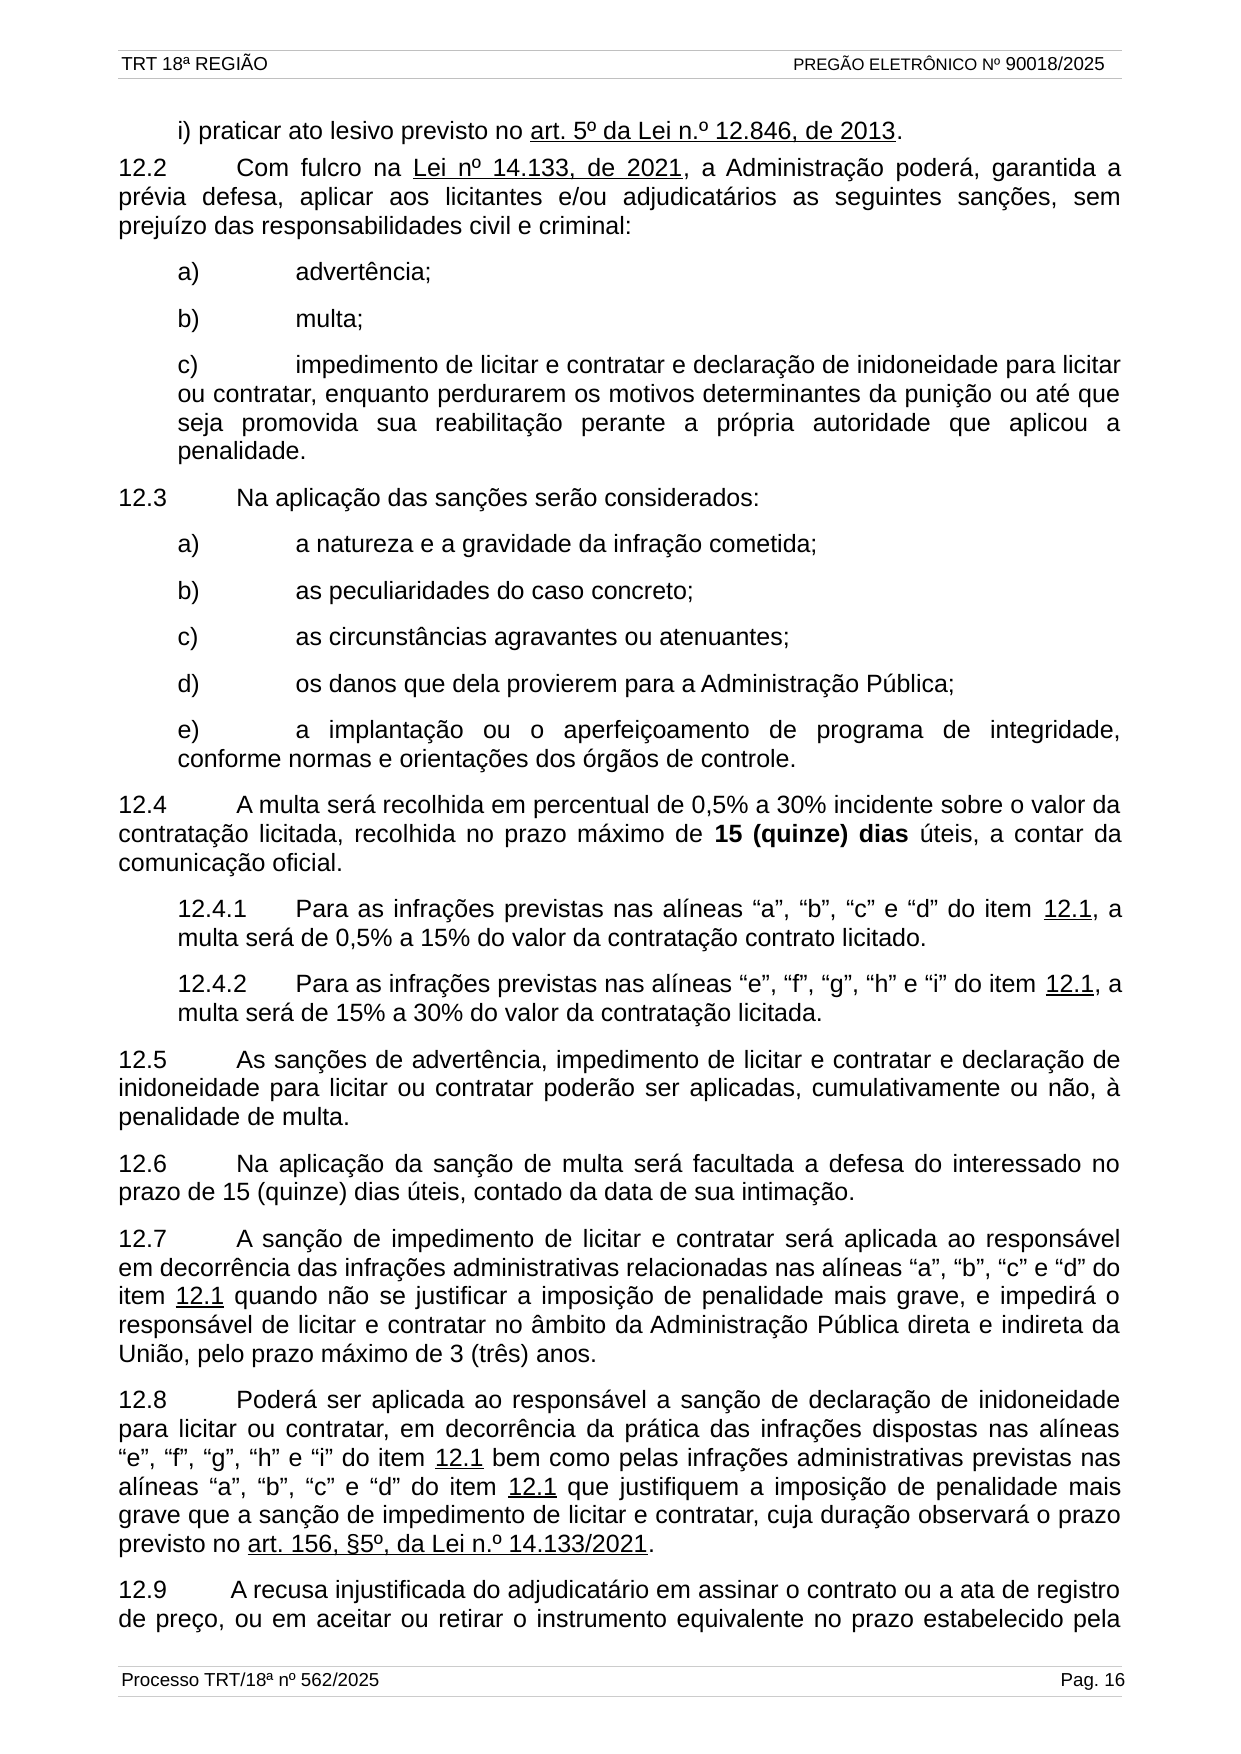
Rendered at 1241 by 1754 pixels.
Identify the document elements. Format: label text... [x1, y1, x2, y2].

text d) os danos que dela provierem para a Administração Pública; [177, 669, 1122, 697]
text b) as peculiaridades do caso concreto; [177, 576, 1122, 604]
text 12.2 Com fulcro na Lei nº 14.133, de 2021, a Administração poderá, garantida a prévia defesa, aplicar aos licitantes e/ou adjudicatários as seguintes sanções, sem prejuízo das responsabilidades civil e criminal: [118, 153, 1122, 239]
text a) a natureza e a gravidade da infração cometida; [177, 529, 1122, 558]
text 12.4.2 Para as infrações previstas nas alíneas “e”, “f”, “g”, “h” e “i” do item 12.1, a multa será de 15% a 30% do valor da contratação licitada. [177, 969, 1122, 1027]
text c) impedimento de licitar e contratar e declaração de inidoneidade para licitar ou contratar, enquanto perdurarem os motivos determinantes da punição ou até que seja promovida sua reabilitação perante a própria autoridade que aplicou a penalidade. [177, 350, 1122, 465]
text b) multa; [177, 304, 1122, 332]
text 12.7 A sanção de impedimento de licitar e contratar será aplicada ao responsável em decorrência das infrações administrativas relacionadas nas alíneas “a”, “b”, “c” e “d” do item 12.1 quando não se justificar a imposição de penalidade mais grave, e impedirá o responsável de licitar e contratar no âmbito da Administração Pública direta e indireta da União, pelo prazo máximo de 3 (três) anos. [118, 1224, 1122, 1368]
text 12.4.1 Para as infrações previstas nas alíneas “a”, “b”, “c” e “d” do item 12.1, a multa será de 0,5% a 15% do valor da contratação contrato licitado. [177, 894, 1122, 952]
text e) a implantação ou o aperfeiçoamento de programa de integridade, conforme normas e orientações dos órgãos de controle. [177, 715, 1122, 773]
text 12.5 As sanções de advertência, impedimento de licitar e contratar e declaração de inidoneidade para licitar ou contratar poderão ser aplicadas, cumulativamente ou não, à penalidade de multa. [118, 1045, 1122, 1131]
text a) advertência; [177, 257, 1122, 286]
text c) as circunstâncias agravantes ou atenuantes; [177, 622, 1122, 651]
text i) praticar ato lesivo previsto no art. 5º da Lei n.º 12.846, de 2013. [177, 116, 1122, 144]
text 12.3 Na aplicação das sanções serão considerados: [118, 483, 1122, 512]
text 12.9 A recusa injustificada do adjudicatário em assinar o contrato ou a ata de registro de preço, ou em aceitar ou retirar o instrumento equivalente no prazo estabelecido pela [118, 1576, 1122, 1633]
text 12.4 A multa será recolhida em percentual de 0,5% a 30% incidente sobre o valor da contratação licitada, recolhida no prazo máximo de 15 (quinze) dias úteis, a contar da comunicação oficial. [118, 790, 1122, 877]
text 12.8 Poderá ser aplicada ao responsável a sanção de declaração de inidoneidade para licitar ou contratar, em decorrência da prática das infrações dispostas nas alíneas “e”, “f”, “g”, “h” e “i” do item 12.1 bem como pelas infrações administrativas previstas nas alíneas “a”, “b”, “c” e “d” do item 12.1 que justifiquem a imposição de penalidade mais grave que a sanção de impedimento de licitar e contratar, cuja duração observará o prazo previsto no art. 156, §5º, da Lei n.º 14.133/2021. [118, 1385, 1122, 1558]
text 12.6 Na aplicação da sanção de multa será facultada a defesa do interessado no prazo de 15 (quinze) dias úteis, contado da data de sua intimação. [118, 1149, 1122, 1206]
